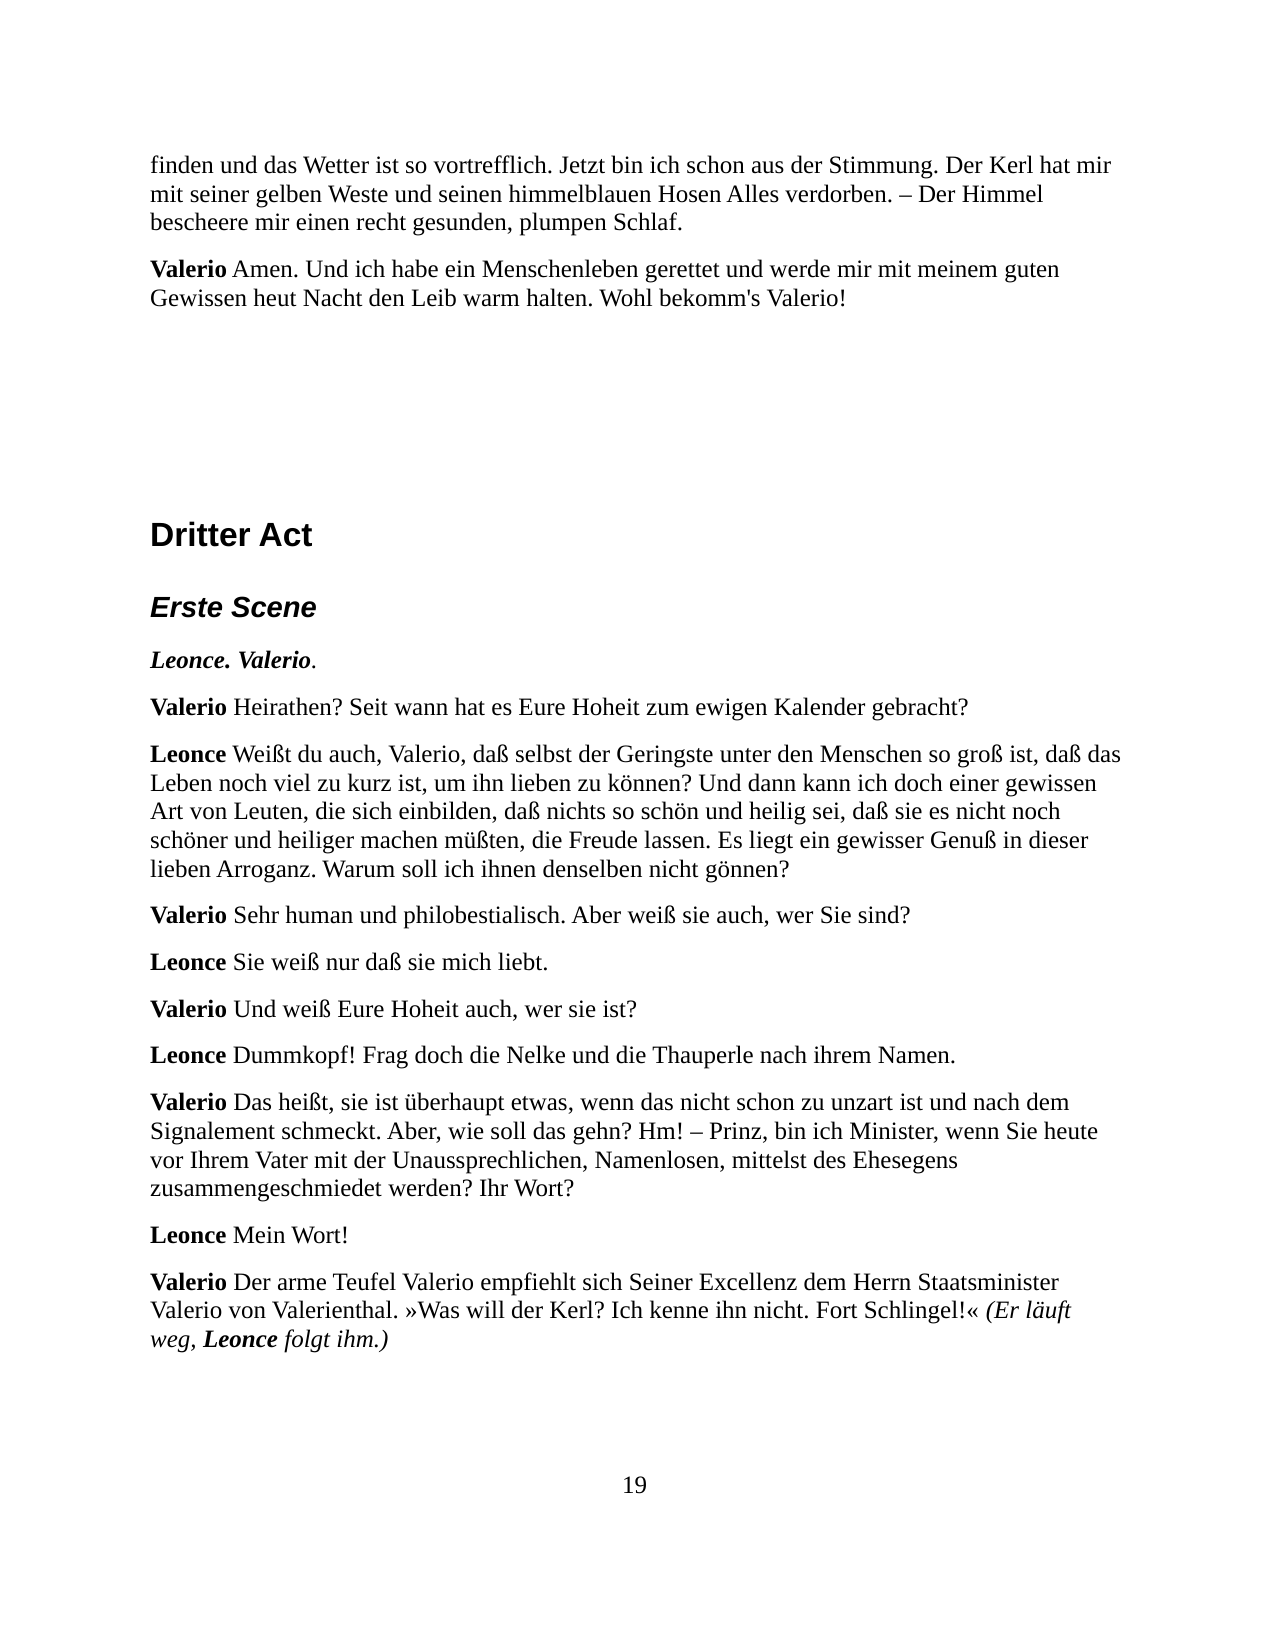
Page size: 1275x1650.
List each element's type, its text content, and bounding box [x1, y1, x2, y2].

text Leonce Weißt du auch, Valerio, daß selbst der Geringste unter den Menschen so groß ist, daß das Leben noch viel zu kurz ist, um ihn lieben zu können? Und dann kann ich doch einer gewissen Art von Leuten, die sich einbilden, daß nichts so schön und heilig sei, daß sie es nicht noch schöner und heiliger machen müßten, die Freude lassen. Es liegt ein gewisser Genuß in dieser lieben Arroganz. Warum soll ich ihnen denselben nicht gönnen? [150, 739, 1125, 883]
text Valerio Der arme Teufel Valerio empfiehlt sich Seiner Excellenz dem Herrn Staatsminister Valerio von Valerienthal. »Was will der Kerl? Ich kenne ihn nicht. Fort Schlingel!« (Er läuft weg, Leonce folgt ihm.) [150, 1267, 1125, 1353]
text Valerio Sehr human und philobestialisch. Aber weiß sie auch, wer Sie sind? [150, 901, 1125, 929]
text Leonce Mein Wort! [150, 1220, 1125, 1249]
text Valerio Das heißt, sie ist überhaupt etwas, wenn das nicht schon zu unzart ist und nach dem Signalement schmeckt. Aber, wie soll das gehn? Hm! – Prinz, bin ich Minister, wenn Sie heute vor Ihrem Vater mit der Unaussprechlichen, Namenlosen, mittelst des Ehesegens zusammengeschmiedet werden? Ihr Wort? [150, 1087, 1125, 1202]
subtitle Erste Scene [150, 591, 1125, 624]
text Valerio Heirathen? Seit wann hat es Eure Hoheit zum ewigen Kalender gebracht? [150, 692, 1125, 721]
text finden und das Wetter ist so vortrefflich. Jetzt bin ich schon aus der Stimmung. Der Kerl hat mir mit seiner gelben Weste und seinen himmelblauen Hosen Alles verdorben. – Der Himmel bescheere mir einen recht gesunden, plumpen Schlaf. [150, 150, 1125, 236]
text Leonce Sie weiß nur daß sie mich liebt. [150, 947, 1125, 976]
text Leonce Dummkopf! Frag doch die Nelke und die Thauperle nach ihrem Namen. [150, 1041, 1125, 1069]
text Valerio Und weiß Eure Hoheit auch, wer sie ist? [150, 994, 1125, 1023]
text Leonce. Valerio. [150, 646, 1125, 674]
text Valerio Amen. Und ich habe ein Menschenleben gerettet und werde mir mit meinem guten Gewissen heut Nacht den Leib warm halten. Wohl bekomm's Valerio! [150, 254, 1125, 312]
subtitle Dritter Act [150, 514, 1125, 553]
